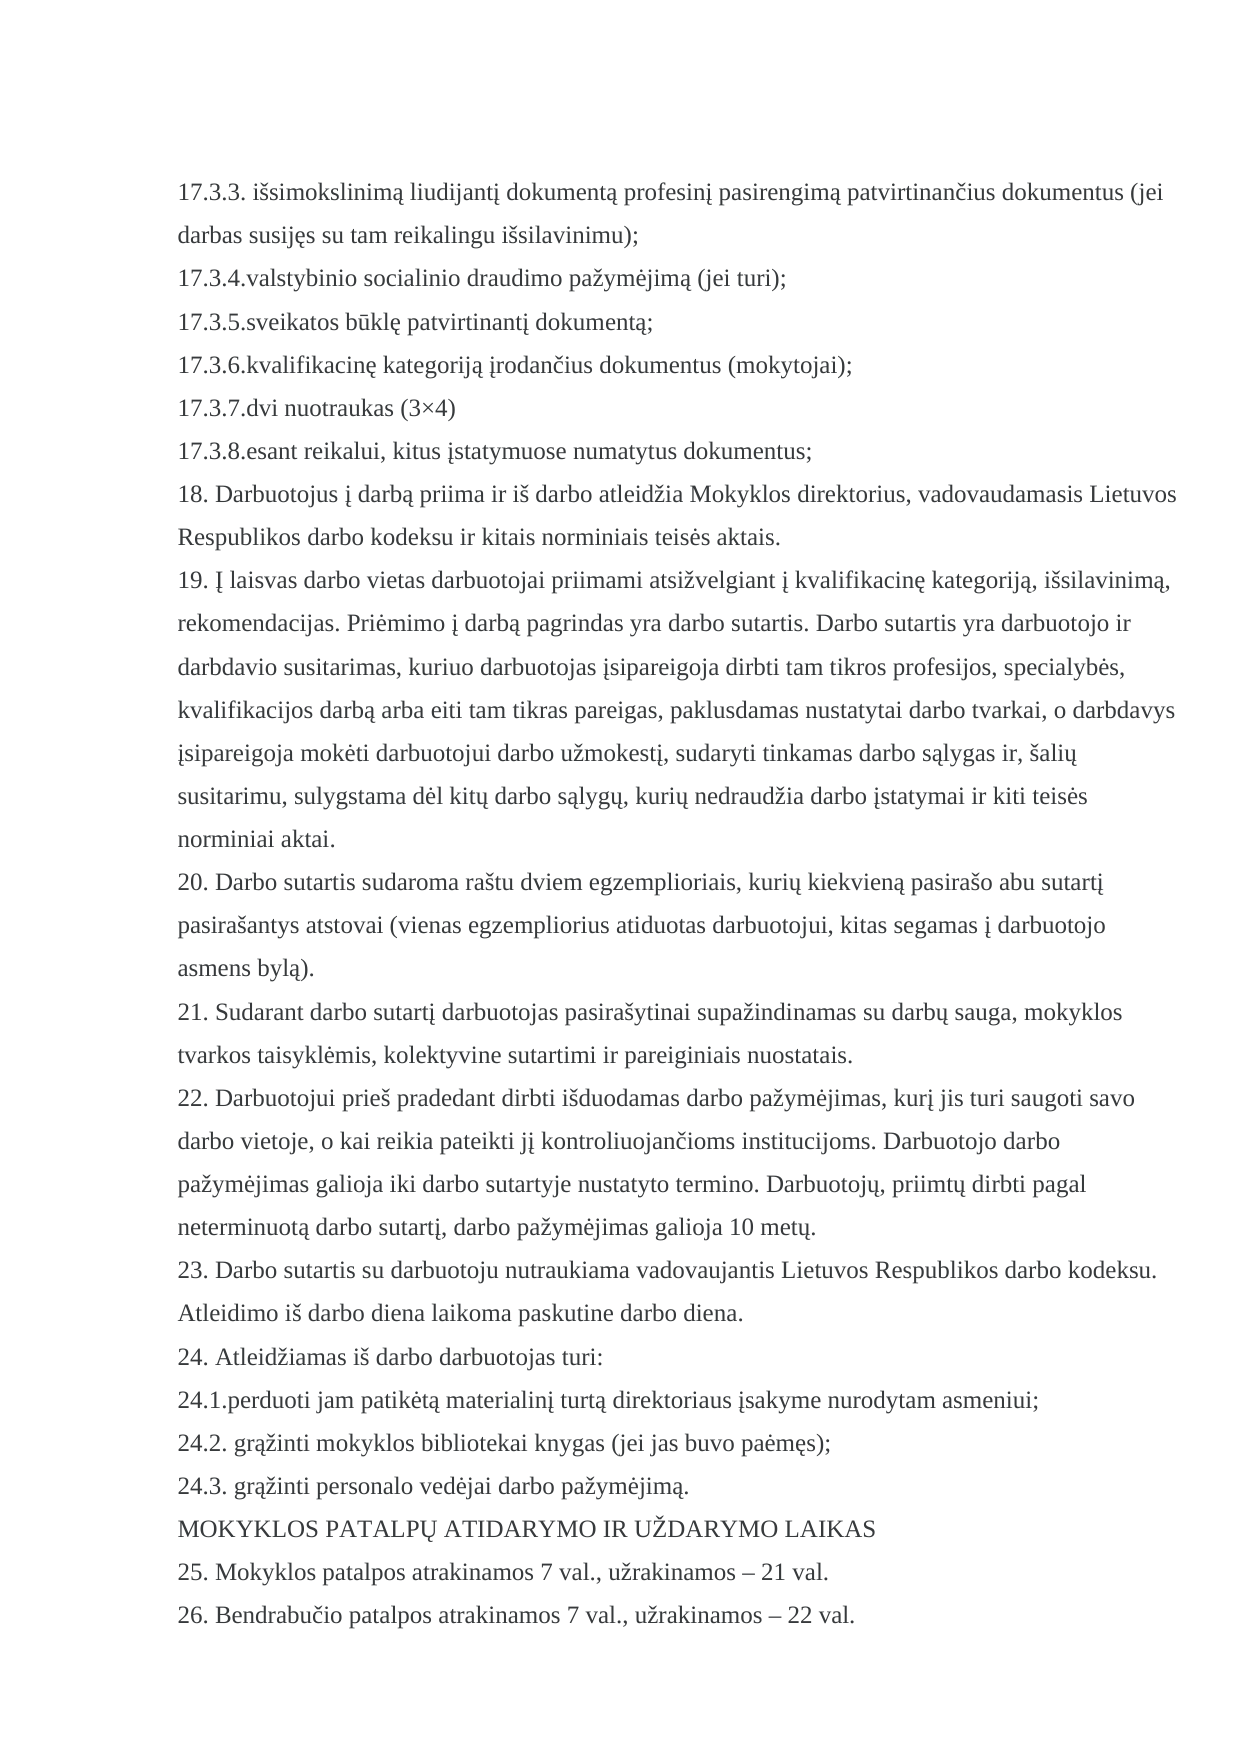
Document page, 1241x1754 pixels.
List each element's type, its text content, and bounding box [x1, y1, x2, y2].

text 19. Į laisvas darbo vietas darbuotojai priimami atsižvelgiant į kvalifikacinę kategoriją, išsilavinimą, rekomendacijas. Priėmimo į darbą pagrindas yra darbo sutartis. Darbo sutartis yra darbuotojo ir darbdavio susitarimas, kuriuo darbuotojas įsipareigoja dirbti tam tikros profesijos, specialybės, kvalifikacijos darbą arba eiti tam tikras pareigas, paklusdamas nustatytai darbo tvarkai, o darbdavys įsipareigoja mokėti darbuotojui darbo užmokestį, sudaryti tinkamas darbo sąlygas ir, šalių susitarimu, sulygstama dėl kitų darbo sąlygų, kurių nedraudžia darbo įstatymai ir kiti teisės norminiai aktai. [177, 565, 1181, 853]
text 20. Darbo sutartis sudaroma raštu dviem egzemplioriais, kurių kiekvieną pasirašo abu sutartį pasirašantys atstovai (vienas egzempliorius atiduotas darbuotojui, kitas segamas į darbuotojo asmens bylą). [177, 867, 1181, 982]
text 17.3.5.sveikatos būklę patvirtinantį dokumentą; [177, 307, 1181, 335]
text 26. Bendrabučio patalpos atrakinamos 7 val., užrakinamos – 22 val. [177, 1600, 1181, 1629]
text 17.3.6.kvalifikacinę kategoriją įrodančius dokumentus (mokytojai); [177, 350, 1181, 378]
text 17.3.3. išsimokslinimą liudijantį dokumentą profesinį pasirengimą patvirtinančius dokumentus (jei darbas susijęs su tam reikalingu išsilavinimu); [177, 177, 1181, 249]
text 17.3.4.valstybinio socialinio draudimo pažymėjimą (jei turi); [177, 263, 1181, 292]
text 25. Mokyklos patalpos atrakinamos 7 val., užrakinamos – 21 val. [177, 1557, 1181, 1586]
text MOKYKLOS PATALPŲ ATIDARYMO IR UŽDARYMO LAIKAS [177, 1514, 1181, 1543]
text 24. Atleidžiamas iš darbo darbuotojas turi: [177, 1342, 1181, 1370]
text 17.3.8.esant reikalui, kitus įstatymuose numatytus dokumentus; [177, 436, 1181, 465]
text 21. Sudarant darbo sutartį darbuotojas pasirašytinai supažindinamas su darbų sauga, mokyklos tvarkos taisyklėmis, kolektyvine sutartimi ir pareiginiais nuostatais. [177, 997, 1181, 1068]
text 24.3. grąžinti personalo vedėjai darbo pažymėjimą. [177, 1471, 1181, 1500]
text 18. Darbuotojus į darbą priima ir iš darbo atleidžia Mokyklos direktorius, vadovaudamasis Lietuvos Respublikos darbo kodeksu ir kitais norminiais teisės aktais. [177, 479, 1181, 551]
text 17.3.7.dvi nuotraukas (3×4) [177, 393, 1181, 422]
text 22. Darbuotojui prieš pradedant dirbti išduodamas darbo pažymėjimas, kurį jis turi saugoti savo darbo vietoje, o kai reikia pateikti jį kontroliuojančioms institucijoms. Darbuotojo darbo pažymėjimas galioja iki darbo sutartyje nustatyto termino. Darbuotojų, priimtų dirbti pagal neterminuotą darbo sutartį, darbo pažymėjimas galioja 10 metų. [177, 1083, 1181, 1241]
text 24.1.perduoti jam patikėtą materialinį turtą direktoriaus įsakyme nurodytam asmeniui; [177, 1385, 1181, 1413]
text 24.2. grąžinti mokyklos bibliotekai knygas (jei jas buvo paėmęs); [177, 1428, 1181, 1457]
text 23. Darbo sutartis su darbuotoju nutraukiama vadovaujantis Lietuvos Respublikos darbo kodeksu. Atleidimo iš darbo diena laikoma paskutine darbo diena. [177, 1255, 1181, 1327]
